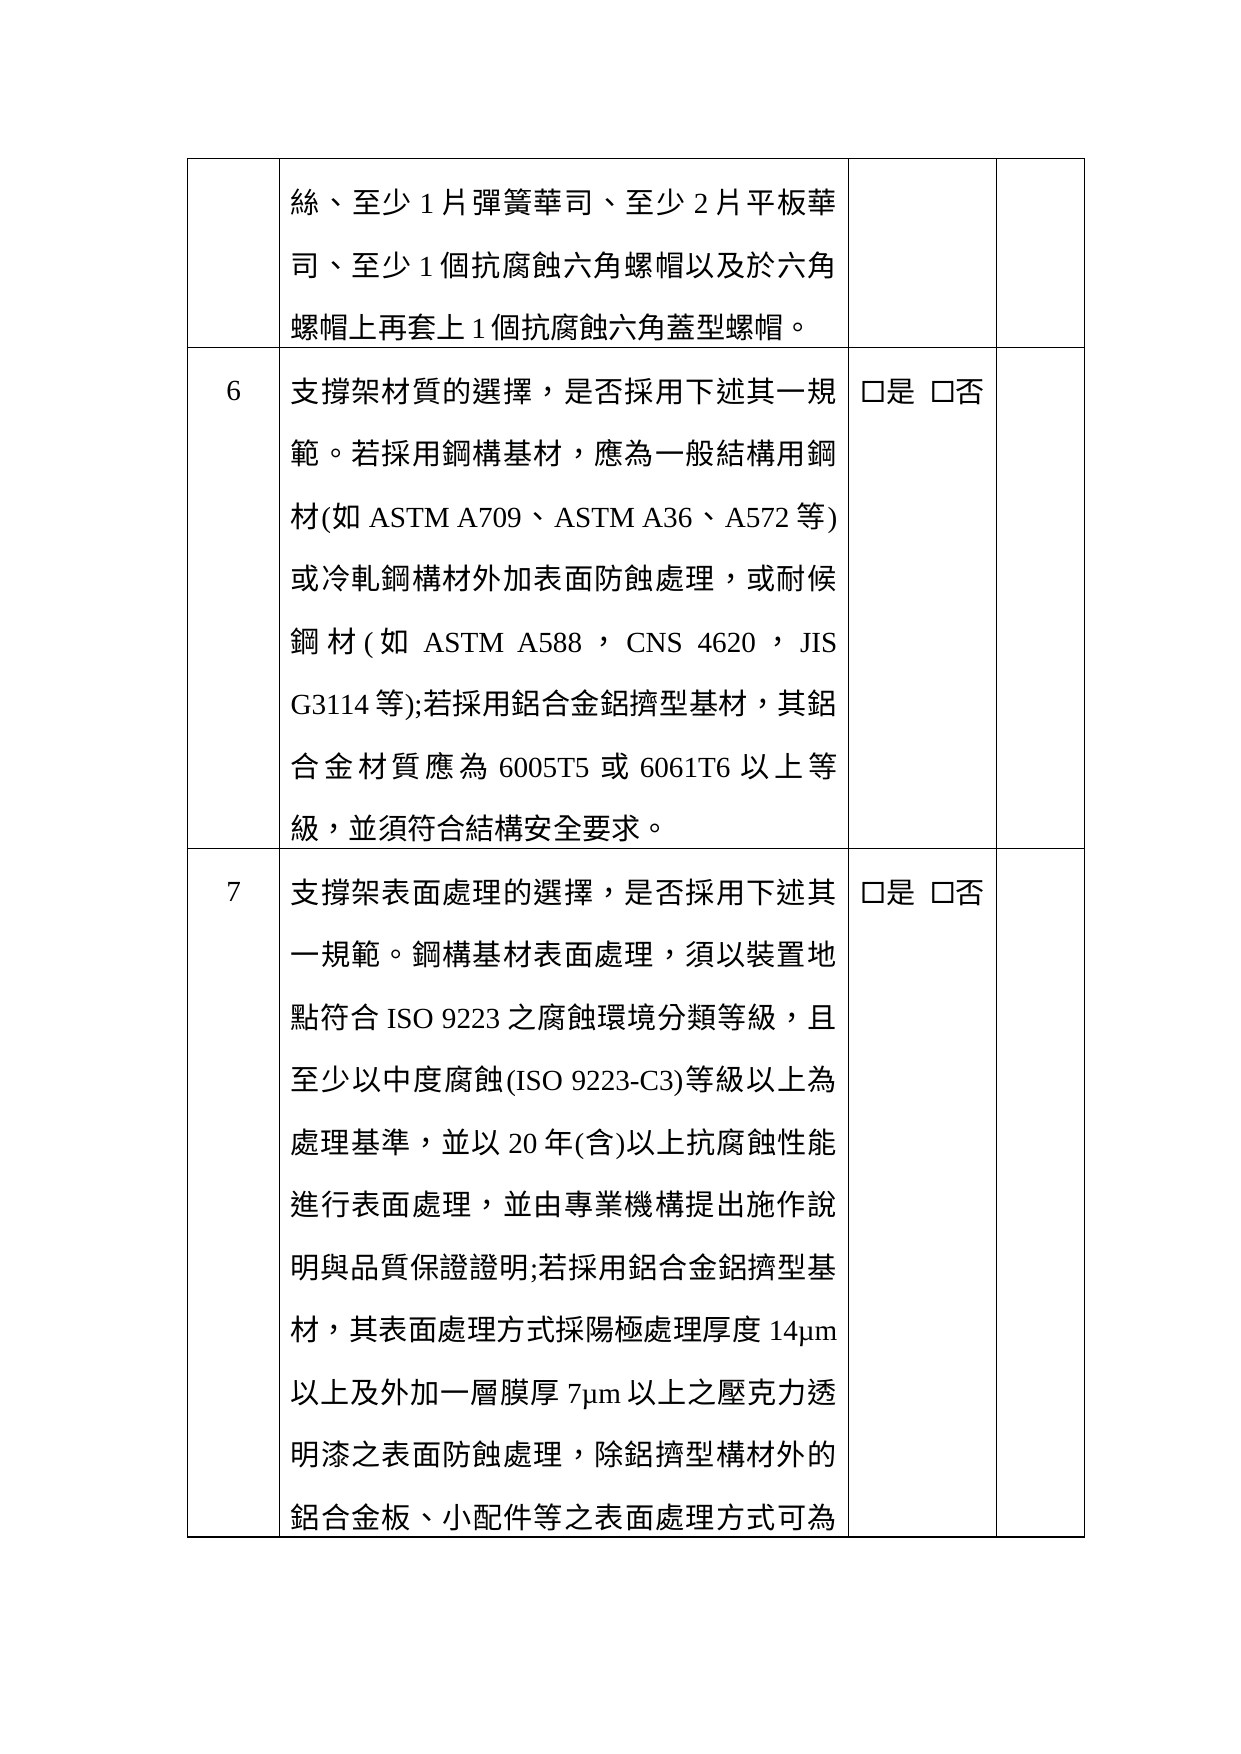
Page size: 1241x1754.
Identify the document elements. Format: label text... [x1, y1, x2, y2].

table_cell 是 否 [849, 348, 996, 848]
table_cell [188, 159, 279, 347]
table_cell [997, 849, 1084, 1536]
table_cell 7 [188, 849, 279, 1536]
table_cell 6 [188, 348, 279, 848]
table_cell [997, 159, 1084, 347]
table_cell [849, 159, 996, 347]
table_cell 支撐架表面處理的選擇，是否採用下述其一規範。鋼構基材表面處理，須以裝置地點符合ISO 9223之腐蝕環境分類等級，且至少以中度腐蝕(ISO 9223-C3)等級以上為處理基準，並以20年(含)以上抗腐蝕性能進行表面處理，並由專業機構提出施作說明與品質保證證明;若採用鋁合金鋁擠型基材，其表面處理方式採陽極處理厚度14µm以上及外加一層膜厚7µm以上之壓克力透明漆之表面防蝕處理，除鋁擠型構材外的鋁合金板、小配件等之表面處理方式可為 [280, 849, 848, 1536]
table_cell 支撐架材質的選擇，是否採用下述其一規範。若採用鋼構基材，應為一般結構用鋼材(如ASTM A709、ASTM A36、A572等)或冷軋鋼構材外加表面防蝕處理，或耐候鋼材(如ASTM A588，CNS 4620，JIS G3114等);若採用鋁合金鋁擠型基材，其鋁合金材質應為6005T5或6061T6以上等級，並須符合結構安全要求。 [280, 348, 848, 848]
table_cell 是 否 [849, 849, 996, 1536]
table_cell 絲、至少1片彈簧華司、至少2片平板華司、至少1個抗腐蝕六角螺帽以及於六角螺帽上再套上1個抗腐蝕六角蓋型螺帽。 [280, 159, 848, 347]
table_cell [997, 348, 1084, 848]
